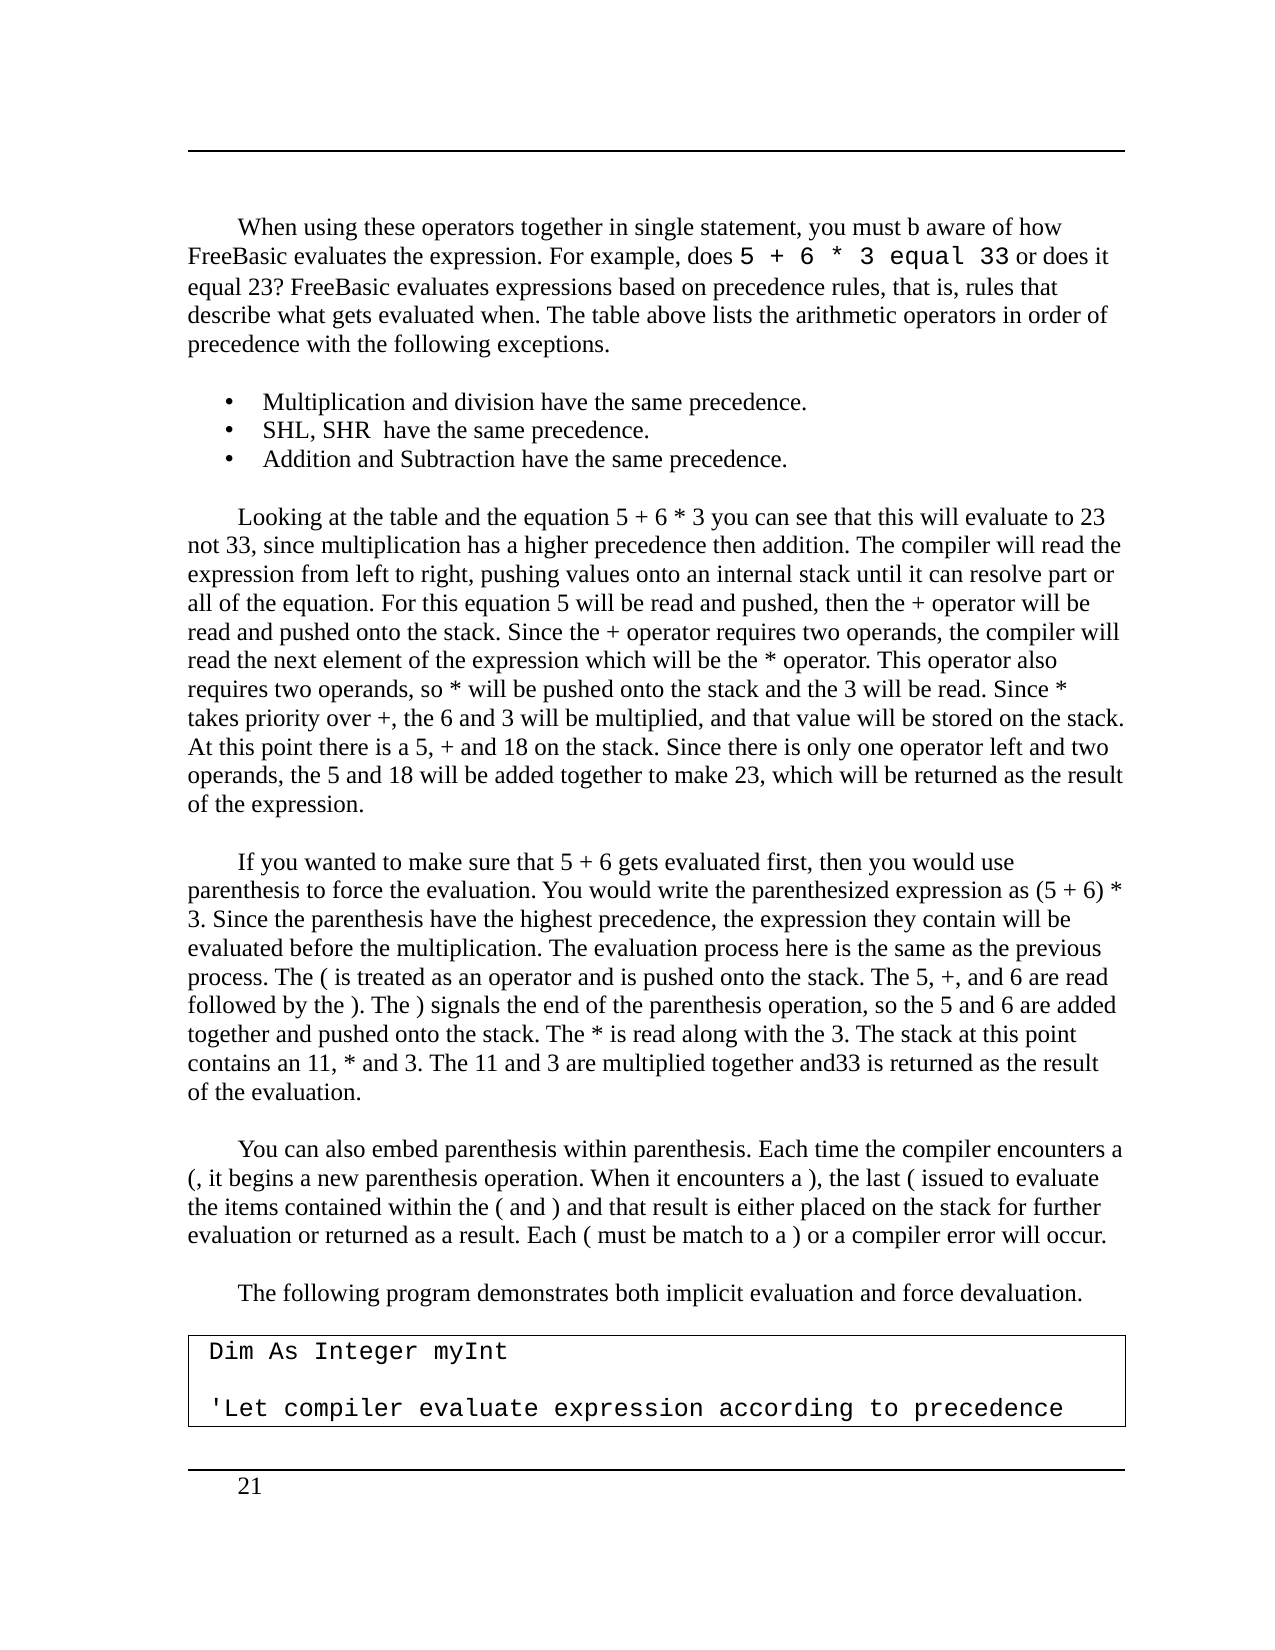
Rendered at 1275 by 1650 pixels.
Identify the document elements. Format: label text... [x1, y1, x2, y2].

list Multiplication and division have the same precedence. [225, 387, 1125, 415]
list SHL, SHR have the same precedence. [225, 415, 1125, 444]
text The following program demonstrates both implicit evaluation and force devaluation. [187, 1278, 1125, 1307]
text You can also embed parenthesis within parenthesis. Each time the compiler encounters a (, it begins a new parenthesis operation. When it encounters a ), the last ( issued to evaluate the items contained within the ( and ) and that result is either placed on the stack for further evaluation or returned as a result. Each ( must be match to a ) or a compiler error will occur. [187, 1134, 1125, 1249]
text Dim As Integer myInt [189, 1336, 1125, 1367]
text Looking at the table and the equation 5 + 6 * 3 you can see that this will evaluate to 23 not 33, since multiplication has a higher precedence then addition. The compiler will read the expression from left to right, pushing values onto an internal stack until it can resolve part or all of the equation. For this equation 5 will be read and pushed, then the + operator will be read and pushed onto the stack. Since the + operator requires two operands, the compiler will read the next element of the expression which will be the * operator. This operator also requires two operands, so * will be pushed onto the stack and the 3 will be read. Since * takes priority over +, the 6 and 3 will be multiplied, and that value will be stored on the stack. At this point there is a 5, + and 18 on the stack. Since there is only one operator left and two operands, the 5 and 18 will be added together to make 23, which will be returned as the result of the expression. [187, 502, 1125, 818]
text If you wanted to make sure that 5 + 6 gets evaluated first, then you would use parenthesis to force the evaluation. You would write the parenthesized expression as (5 + 6) * 3. Since the parenthesis have the highest precedence, the expression they contain will be evaluated before the multiplication. The evaluation process here is the same as the previous process. The ( is treated as an operator and is pushed onto the stack. The 5, +, and 6 are read followed by the ). The ) signals the end of the parenthesis operation, so the 5 and 6 are added together and pushed onto the stack. The * is read along with the 3. The stack at this point contains an 11, * and 3. The 11 and 3 are multiplied together and33 is returned as the result of the evaluation. [187, 847, 1125, 1105]
text 'Let compiler evaluate expression according to precedence [189, 1392, 1125, 1426]
text When using these operators together in single statement, you must b aware of how FreeBasic evaluates the expression. For example, does 5 + 6 * 3 equal 33 or does it equal 23? FreeBasic evaluates expressions based on precedence rules, that is, rules that describe what gets evaluated when. The table above lists the arithmetic operators in order of precedence with the following exceptions. [187, 212, 1125, 358]
list Addition and Subtraction have the same precedence. [225, 444, 1125, 473]
